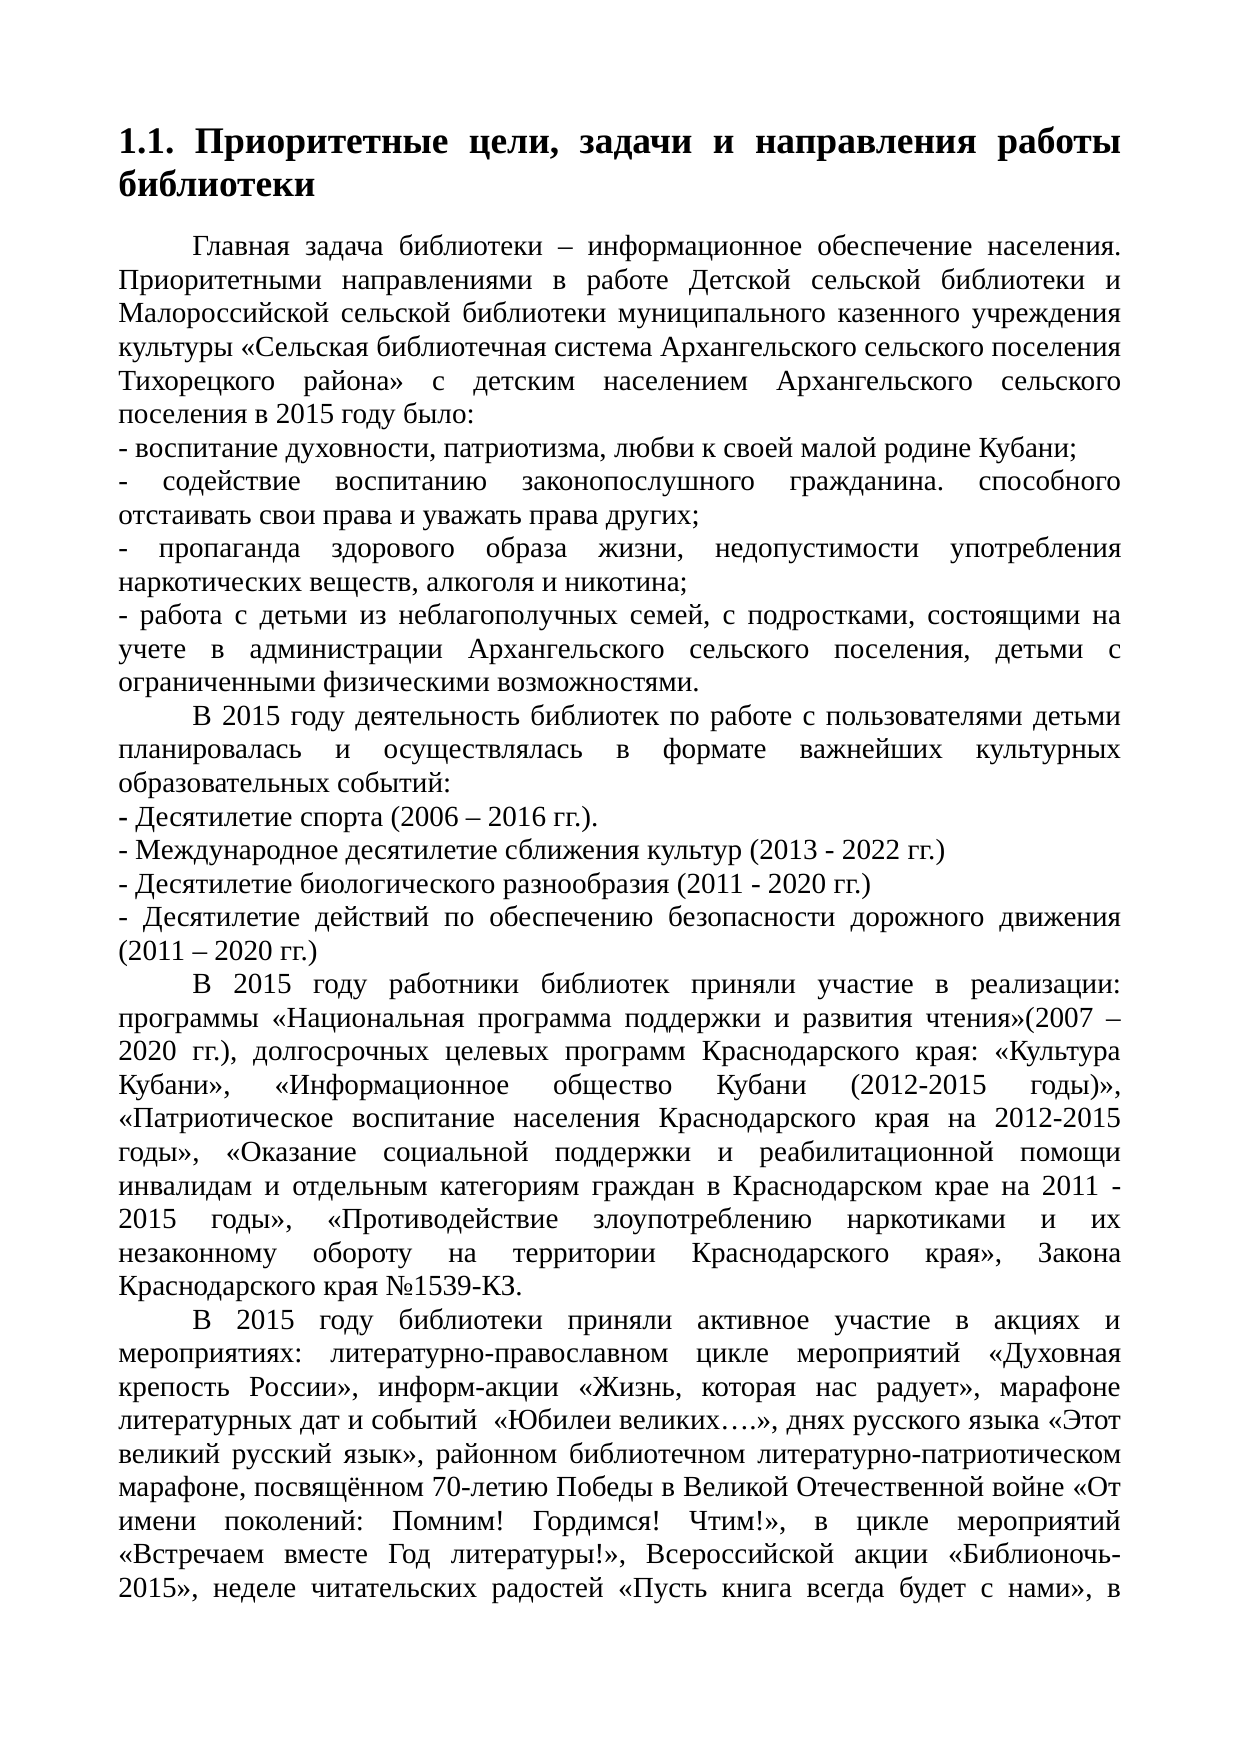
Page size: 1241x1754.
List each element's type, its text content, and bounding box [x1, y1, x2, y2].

text - Десятилетие биологического разнообразия (2011 - 2020 гг.) [118, 866, 1122, 899]
text - пропаганда здорового образа жизни, недопустимости употребления наркотических веществ, алкоголя и никотина; [118, 530, 1122, 597]
text Главная задача библиотеки – информационное обеспечение населения. Приоритетными направлениями в работе Детской сельской библиотеки и Малороссийской сельской библиотеки муниципального казенного учреждения культуры «Сельская библиотечная система Архангельского сельского поселения Тихорецкого района» с детским населением Архангельского сельского поселения в 2015 году было: [118, 228, 1122, 430]
text - работа с детьми из неблагополучных семей, с подростками, состоящими на учете в администрации Архангельского сельского поселения, детьми с ограниченными физическими возможностями. [118, 597, 1122, 698]
text - Десятилетие действий по обеспечению безопасности дорожного движения (2011 – 2020 гг.) [118, 899, 1122, 966]
text В 2015 году деятельность библиотек по работе с пользователями детьми планировалась и осуществлялась в формате важнейших культурных образовательных событий: [118, 698, 1122, 799]
text В 2015 году работники библиотек приняли участие в реализации: программы «Национальная программа поддержки и развития чтения»(2007 – 2020 гг.), долгосрочных целевых программ Краснодарского края: «Культура Кубани», «Информационное общество Кубани (2012-2015 годы)», «Патриотическое воспитание населения Краснодарского края на 2012-2015 годы», «Оказание социальной поддержки и реабилитационной помощи инвалидам и отдельным категориям граждан в Краснодарском крае на 2011 - 2015 годы», «Противодействие злоупотреблению наркотиками и их незаконному обороту на территории Краснодарского края», Закона Краснодарского края №1539-КЗ. [118, 966, 1122, 1302]
text - Десятилетие спорта (2006 – 2016 гг.). [118, 799, 1122, 832]
text - воспитание духовности, патриотизма, любви к своей малой родине Кубани; [118, 430, 1122, 463]
text - Международное десятилетие сближения культур (2013 - 2022 гг.) [118, 832, 1122, 866]
text 1.1. Приоритетные цели, задачи и направления работы библиотеки [118, 118, 1122, 204]
text - содействие воспитанию законопослушного гражданина. способного отстаивать свои права и уважать права других; [118, 463, 1122, 530]
text В 2015 году библиотеки приняли активное участие в акциях и мероприятиях: литературно-православном цикле мероприятий «Духовная крепость России», информ-акции «Жизнь, которая нас радует», марафоне литературных дат и событий «Юбилеи великих….», днях русского языка «Этот великий русский язык», районном библиотечном литературно-патриотическом марафоне, посвящённом 70-летию Победы в Великой Отечественной войне «От имени поколений: Помним! Гордимся! Чтим!», в цикле мероприятий «Встречаем вместе Год литературы!», Всероссийской акции «Библионочь-2015», неделе читательских радостей «Пусть книга всегда будет с нами», в [118, 1302, 1122, 1604]
